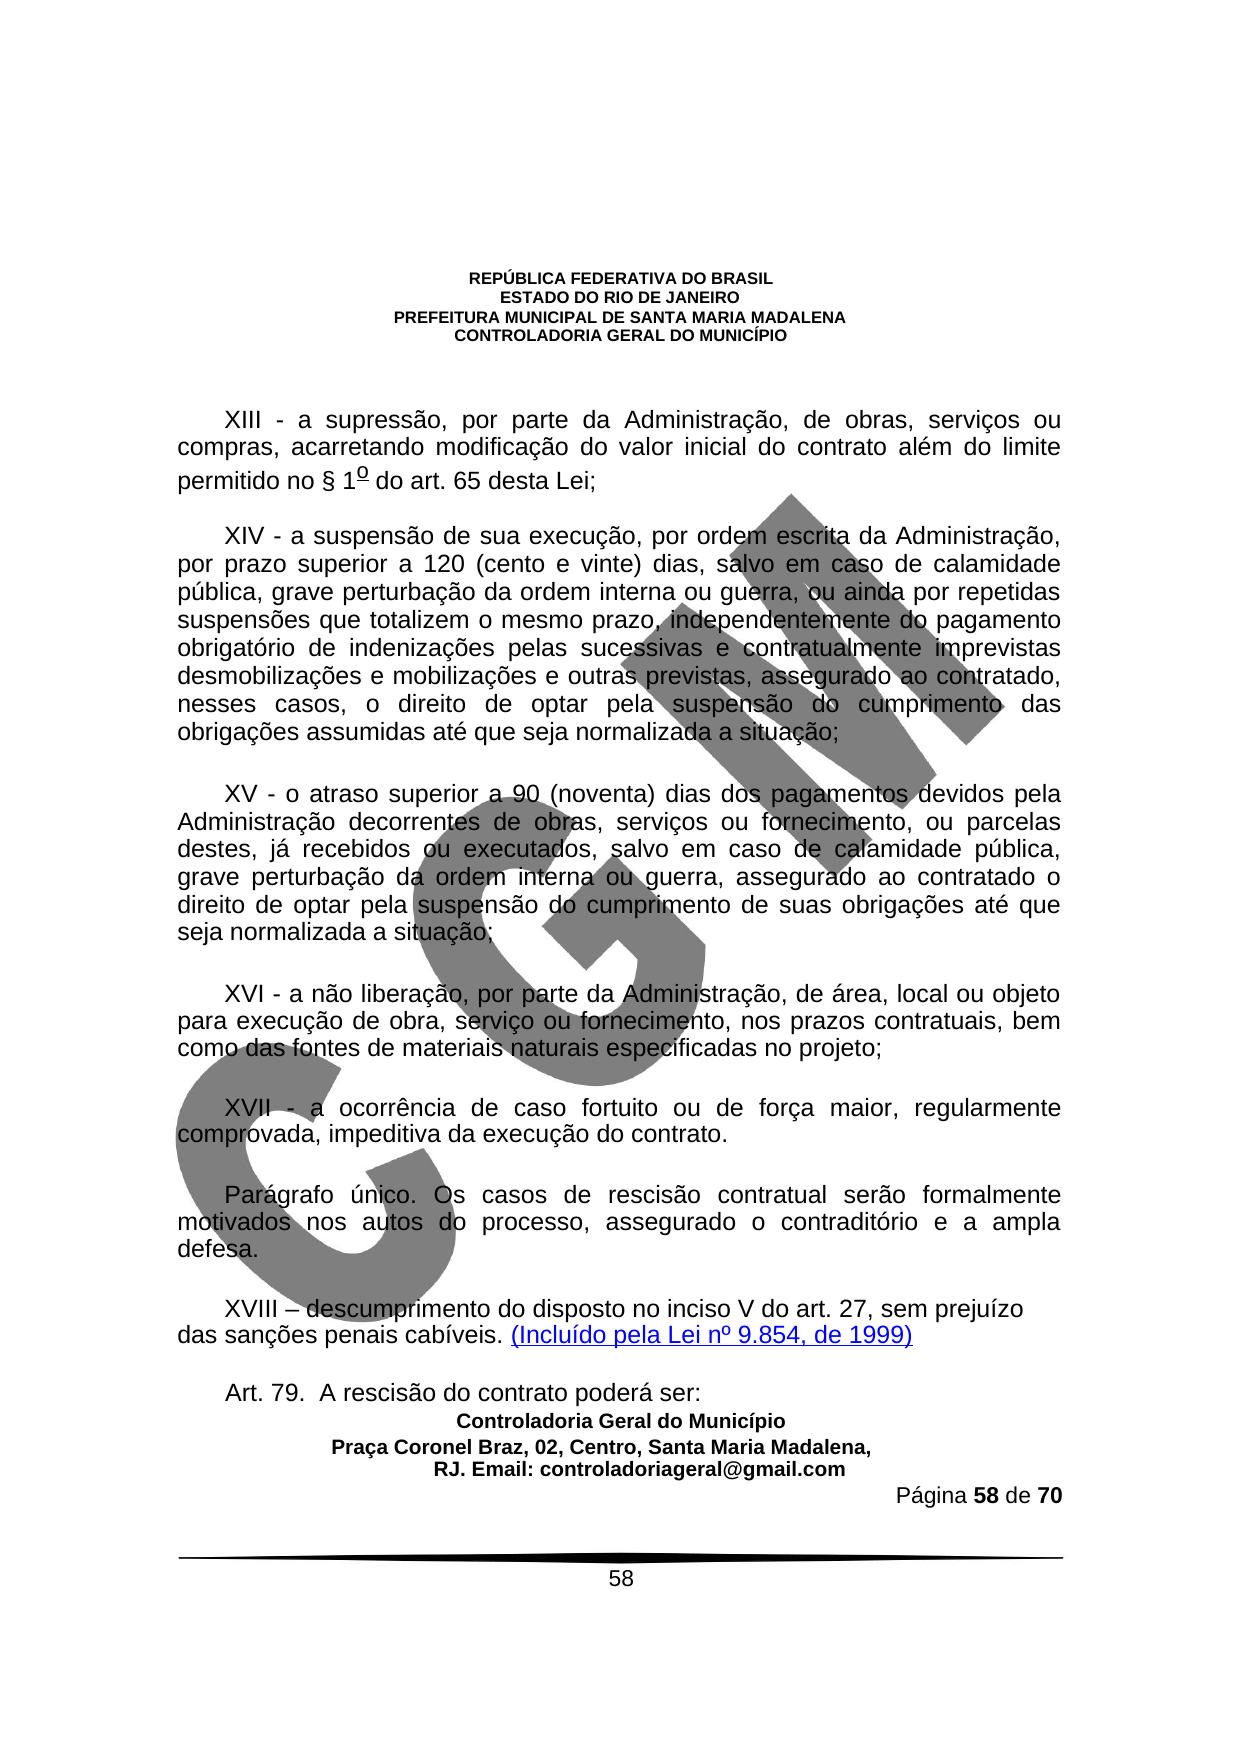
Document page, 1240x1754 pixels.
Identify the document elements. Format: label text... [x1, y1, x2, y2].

text ESTADO DO RIO DE JANEIRO [500, 288, 1062, 307]
text Página 58 de 70 [177, 1482, 1062, 1492]
text XIII - a supressão, por parte da Administração, de obras, serviços ou compras, acarretando modificação do valor inicial do contrato além do limite permitido no § 1o do art. 65 desta Lei; [177, 407, 1062, 416]
text Praça Coronel Braz, 02, Centro, Santa Maria Madalena, RJ. Email: controladoriageral@gmail.com [331, 1438, 908, 1481]
text Art. 79. A rescisão do contrato poderá ser: [225, 1378, 1062, 1407]
text CONTROLADORIA GERAL DO MUNICÍPIO [454, 327, 1062, 345]
text PREFEITURA MUNICIPAL DE SANTA MARIA MADALENA [394, 307, 1062, 327]
text Controladoria Geral do Município [456, 1409, 1062, 1433]
text XVIII – descumprimento do disposto no inciso V do art. 27, sem prejuízo das sanções penais cabíveis. (Incluído pela Lei nº 9.854, de 1999) [177, 1326, 1025, 1349]
text XVIII – descumprimento do disposto no inciso V do art. 27, sem prejuízo das sanções penais cabíveis. (Incluído pela Lei nº 9.854, de 1999) [514, 1326, 909, 1345]
